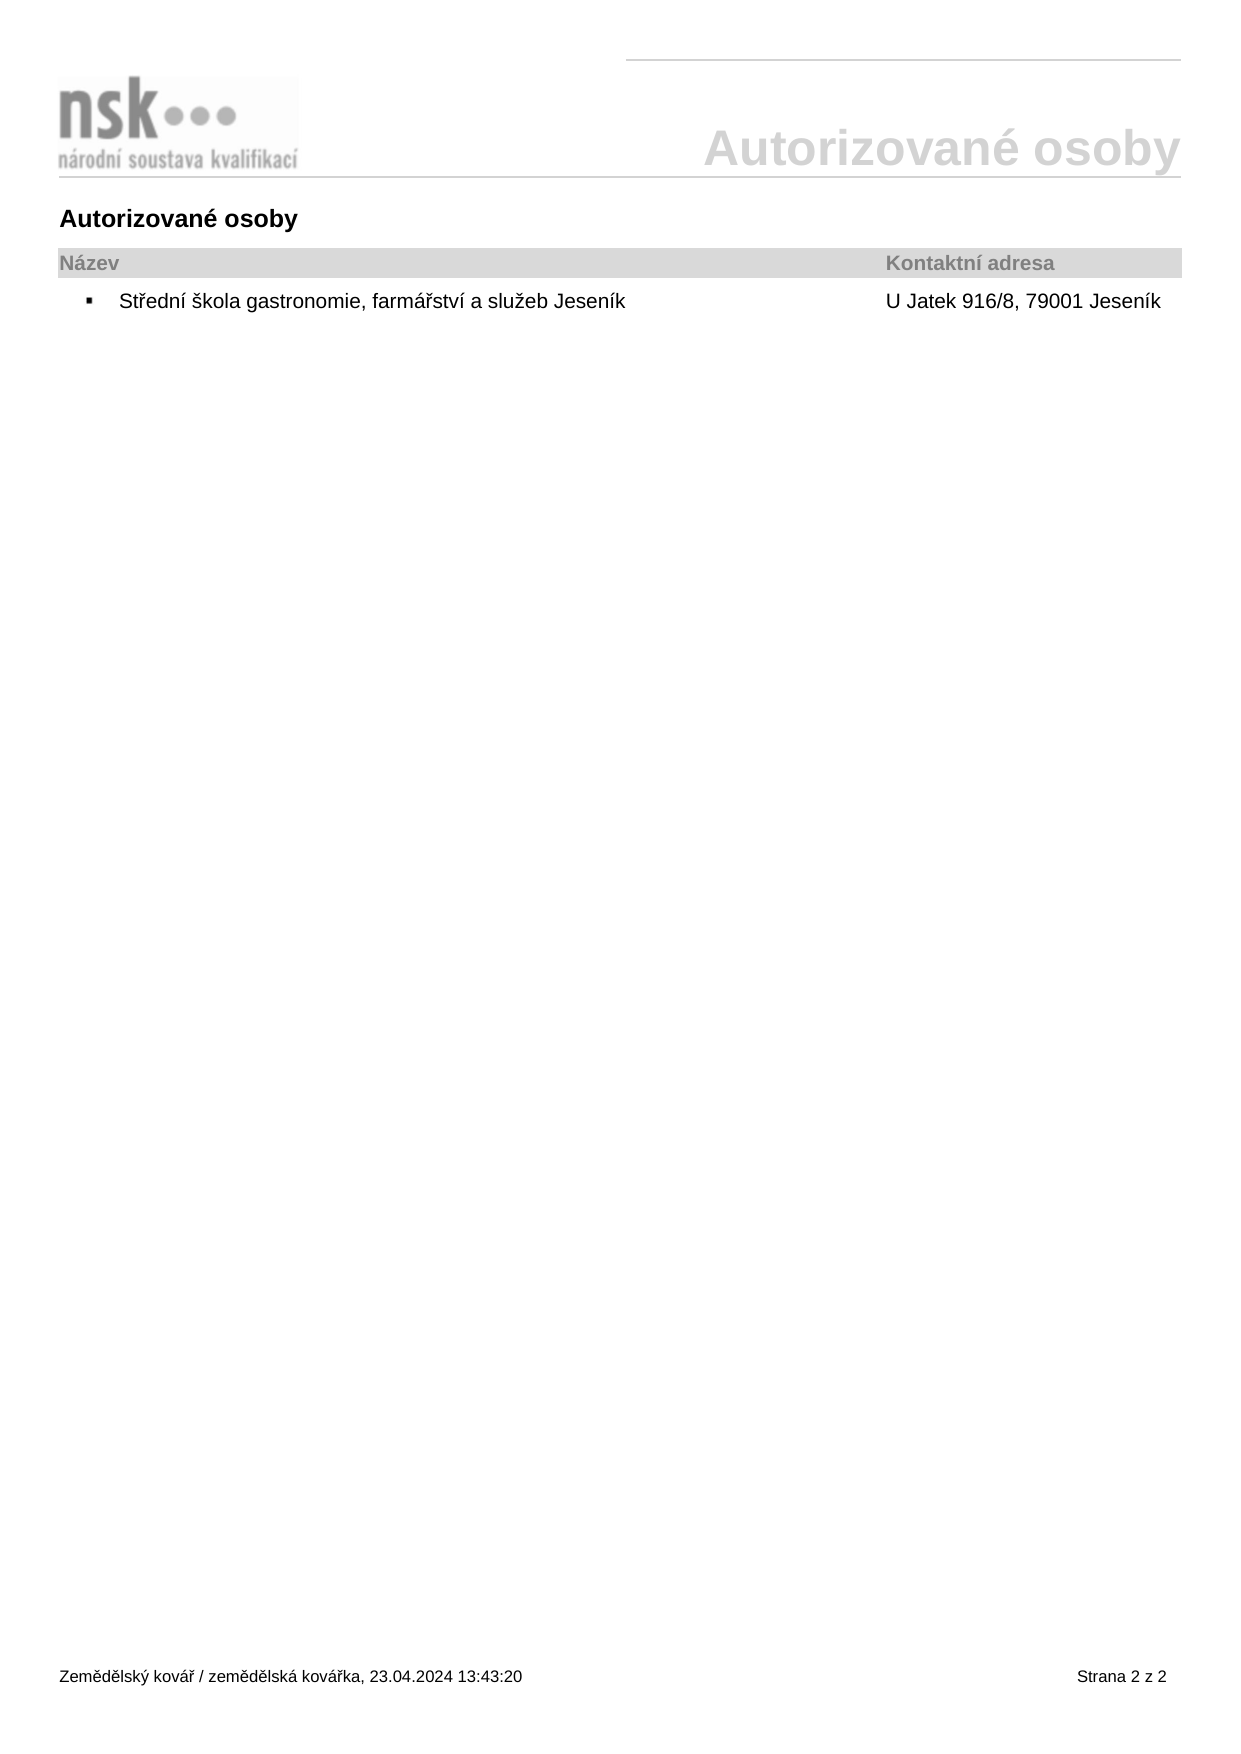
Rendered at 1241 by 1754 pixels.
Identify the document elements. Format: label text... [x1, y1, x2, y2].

table_cell [481, 1214, 617, 1436]
table_cell [119, 278, 481, 289]
table_cell [119, 314, 481, 614]
table_cell Autorizované osoby [626, 61, 1181, 176]
table_cell Název [60, 250, 885, 277]
table_cell [886, 914, 1167, 1214]
table_cell [1167, 1436, 1181, 1658]
table_cell Zemědělský kovář / zemědělská kovářka, 23.04.2024 13:43:20 [59, 1658, 860, 1694]
table_cell [1167, 278, 1181, 289]
table_cell [1167, 236, 1181, 248]
table_cell U Jatek 916/8, 79001 Jeseník [886, 289, 1181, 314]
table_cell [618, 194, 626, 200]
table_cell [59, 194, 119, 200]
table_cell [886, 314, 1167, 614]
table_cell Autorizované osoby [59, 200, 1181, 236]
table_cell [481, 1436, 617, 1658]
table_cell [1167, 314, 1181, 614]
table_cell [860, 194, 886, 200]
picture [59, 288, 119, 313]
table_cell [119, 614, 481, 914]
table_cell [1167, 1658, 1181, 1694]
table_cell [481, 171, 617, 176]
table_cell [481, 236, 617, 248]
table_cell [59, 914, 119, 1214]
table_cell [619, 59, 626, 170]
table_cell [119, 1214, 481, 1436]
table_cell [860, 236, 886, 248]
table_cell [886, 278, 1167, 289]
picture [57, 59, 619, 171]
table_cell [626, 914, 860, 1214]
table_cell [618, 1436, 626, 1658]
table_cell [119, 236, 481, 248]
table_cell [626, 236, 860, 248]
table_cell [1167, 1214, 1181, 1436]
table_cell [626, 1214, 860, 1436]
table_cell [481, 614, 617, 914]
table_cell [860, 278, 886, 289]
table_cell [1167, 914, 1181, 1214]
table_cell [626, 314, 860, 614]
table_cell [59, 1436, 119, 1658]
table_cell [618, 1214, 626, 1436]
table_cell [59, 1214, 119, 1436]
table_cell [59, 278, 119, 288]
table_cell [618, 278, 626, 289]
table_cell [860, 1436, 886, 1658]
table_cell [119, 171, 481, 176]
table_cell Strana 2 z 2 [860, 1658, 1167, 1694]
table_cell [860, 614, 886, 914]
table_cell [860, 314, 886, 614]
table_cell [59, 236, 119, 248]
table_cell [119, 194, 481, 200]
table_cell Kontaktní adresa [886, 250, 1180, 277]
table_cell [119, 914, 481, 1214]
table_cell [1167, 194, 1181, 200]
table_cell [626, 614, 860, 914]
table_cell [481, 914, 617, 1214]
table_cell [886, 236, 1167, 248]
table_cell [626, 278, 860, 289]
table_cell [481, 314, 617, 614]
table_cell [618, 236, 626, 248]
table_cell [618, 314, 626, 614]
table_cell [119, 1436, 481, 1658]
table_cell [886, 614, 1167, 914]
table_cell [481, 278, 617, 289]
table_cell [1167, 614, 1181, 914]
table_cell [860, 914, 886, 1214]
table_cell [618, 914, 626, 1214]
table_cell [59, 614, 119, 914]
table_cell [481, 194, 617, 200]
table_cell [59, 314, 119, 614]
table_cell [886, 194, 1167, 200]
table_cell Střední škola gastronomie, farmářství a služeb Jeseník [119, 289, 886, 314]
table_cell [860, 1214, 886, 1436]
table_cell [886, 1214, 1167, 1436]
table_cell [886, 1436, 1167, 1658]
table_cell [59, 171, 119, 176]
table_cell [618, 170, 626, 176]
table_cell [626, 194, 860, 200]
table_cell [59, 178, 1181, 194]
table_cell [618, 614, 626, 914]
table_cell [626, 1436, 860, 1658]
